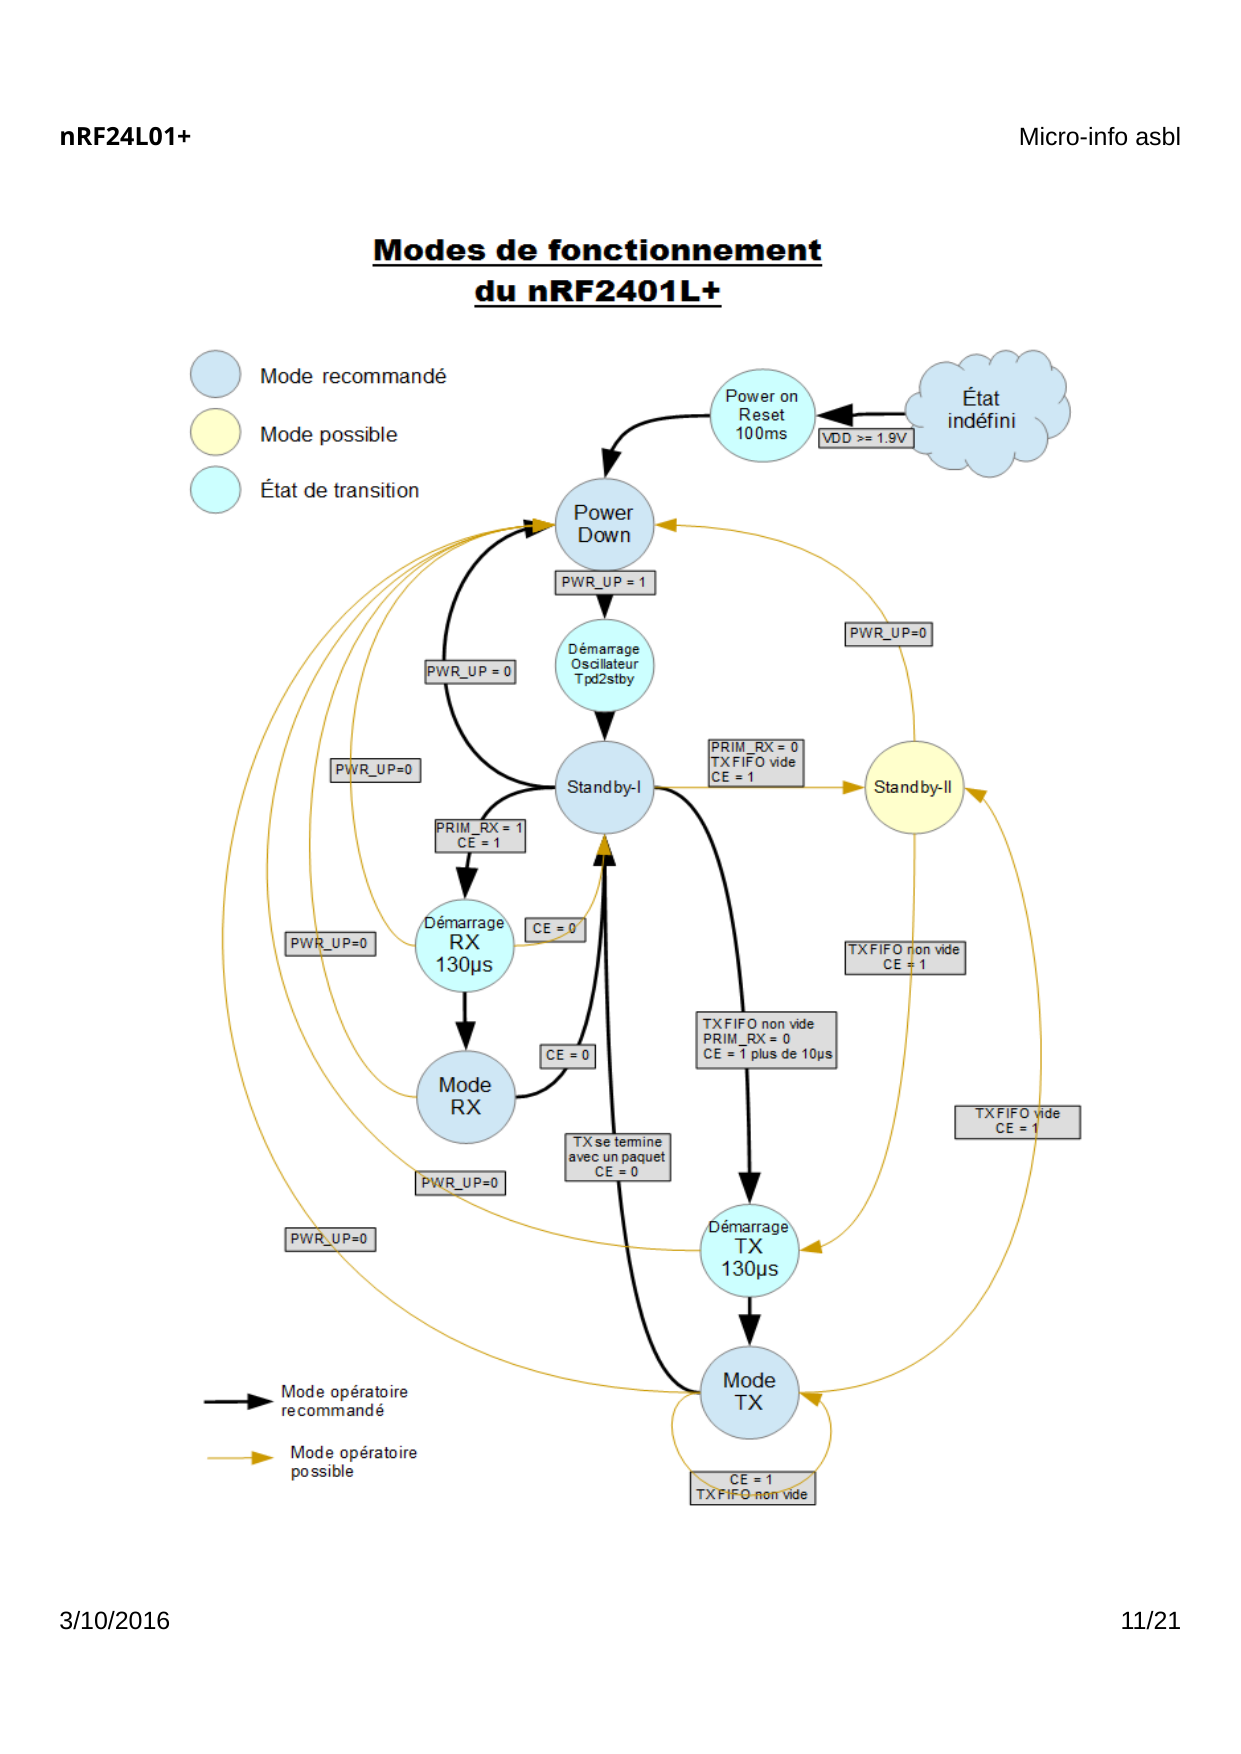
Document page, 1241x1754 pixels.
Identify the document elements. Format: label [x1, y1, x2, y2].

picture [95, 181, 1145, 1575]
